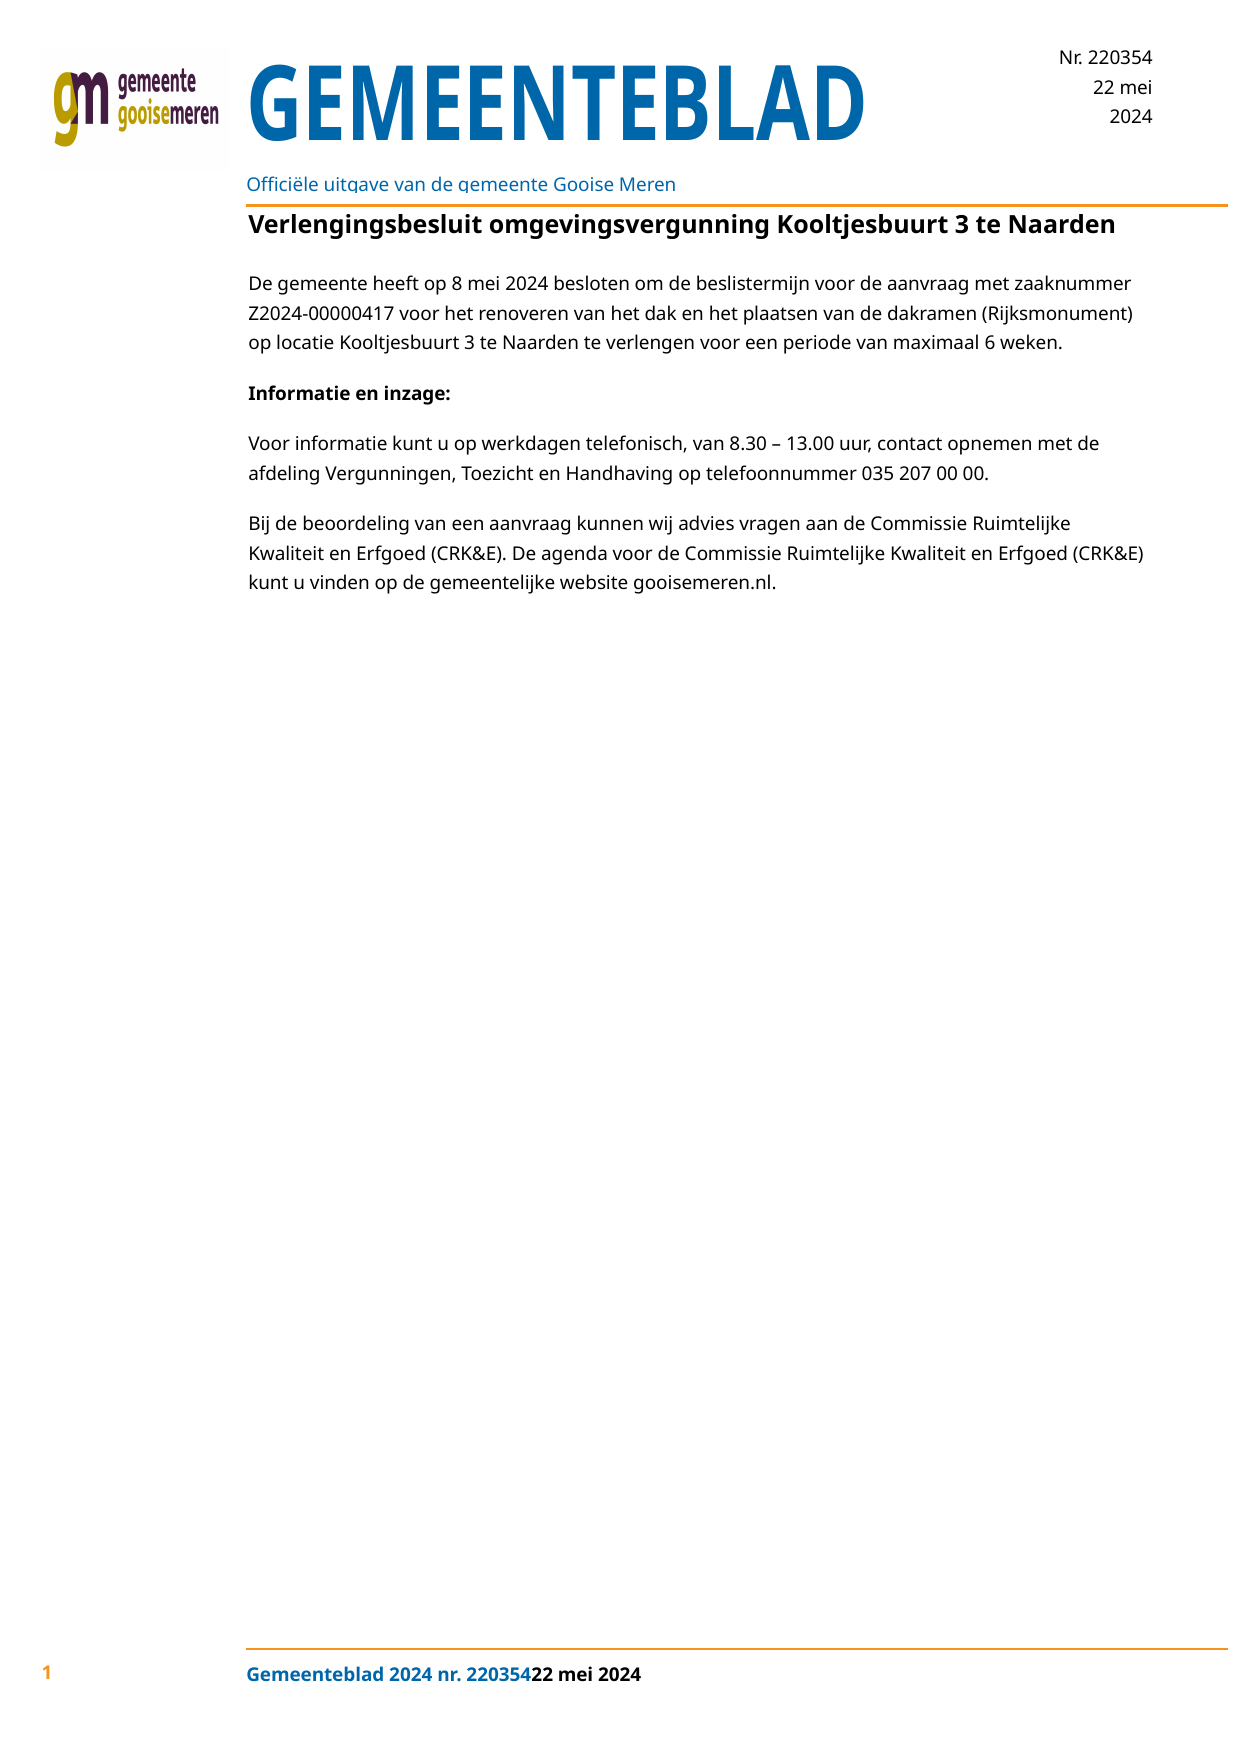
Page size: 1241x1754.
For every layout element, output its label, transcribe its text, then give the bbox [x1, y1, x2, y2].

text Verlengingsbesluit omgevingsvergunning Kooltjesbuurt 3 te Naarden [248, 207, 1152, 241]
text Informatie en inzage: [248, 380, 1152, 406]
text Voor informatie kunt u op werkdagen telefonisch, van 8.30 – 13.00 uur, contact opnemen met de afdeling Vergunningen, Toezicht en Handhaving op telefoonnummer 035 207 00 00. [248, 430, 1152, 486]
text De gemeente heeft op 8 mei 2024 besloten om de beslistermijn voor de aanvraag met zaaknummer Z2024-00000417 voor het renoveren van het dak en het plaatsen van de dakramen (Rijksmonument) op locatie Kooltjesbuurt 3 te Naarden te verlengen voor een periode van maximaal 6 weken. [248, 270, 1152, 355]
picture [41, 47, 231, 172]
text Bij de beoordeling van een aanvraag kunnen wij advies vragen aan de Commissie Ruimtelijke Kwaliteit en Erfgoed (CRK&E). De agenda voor de Commissie Ruimtelijke Kwaliteit en Erfgoed (CRK&E) kunt u vinden op de gemeentelijke website gooisemeren.nl. [248, 510, 1152, 595]
